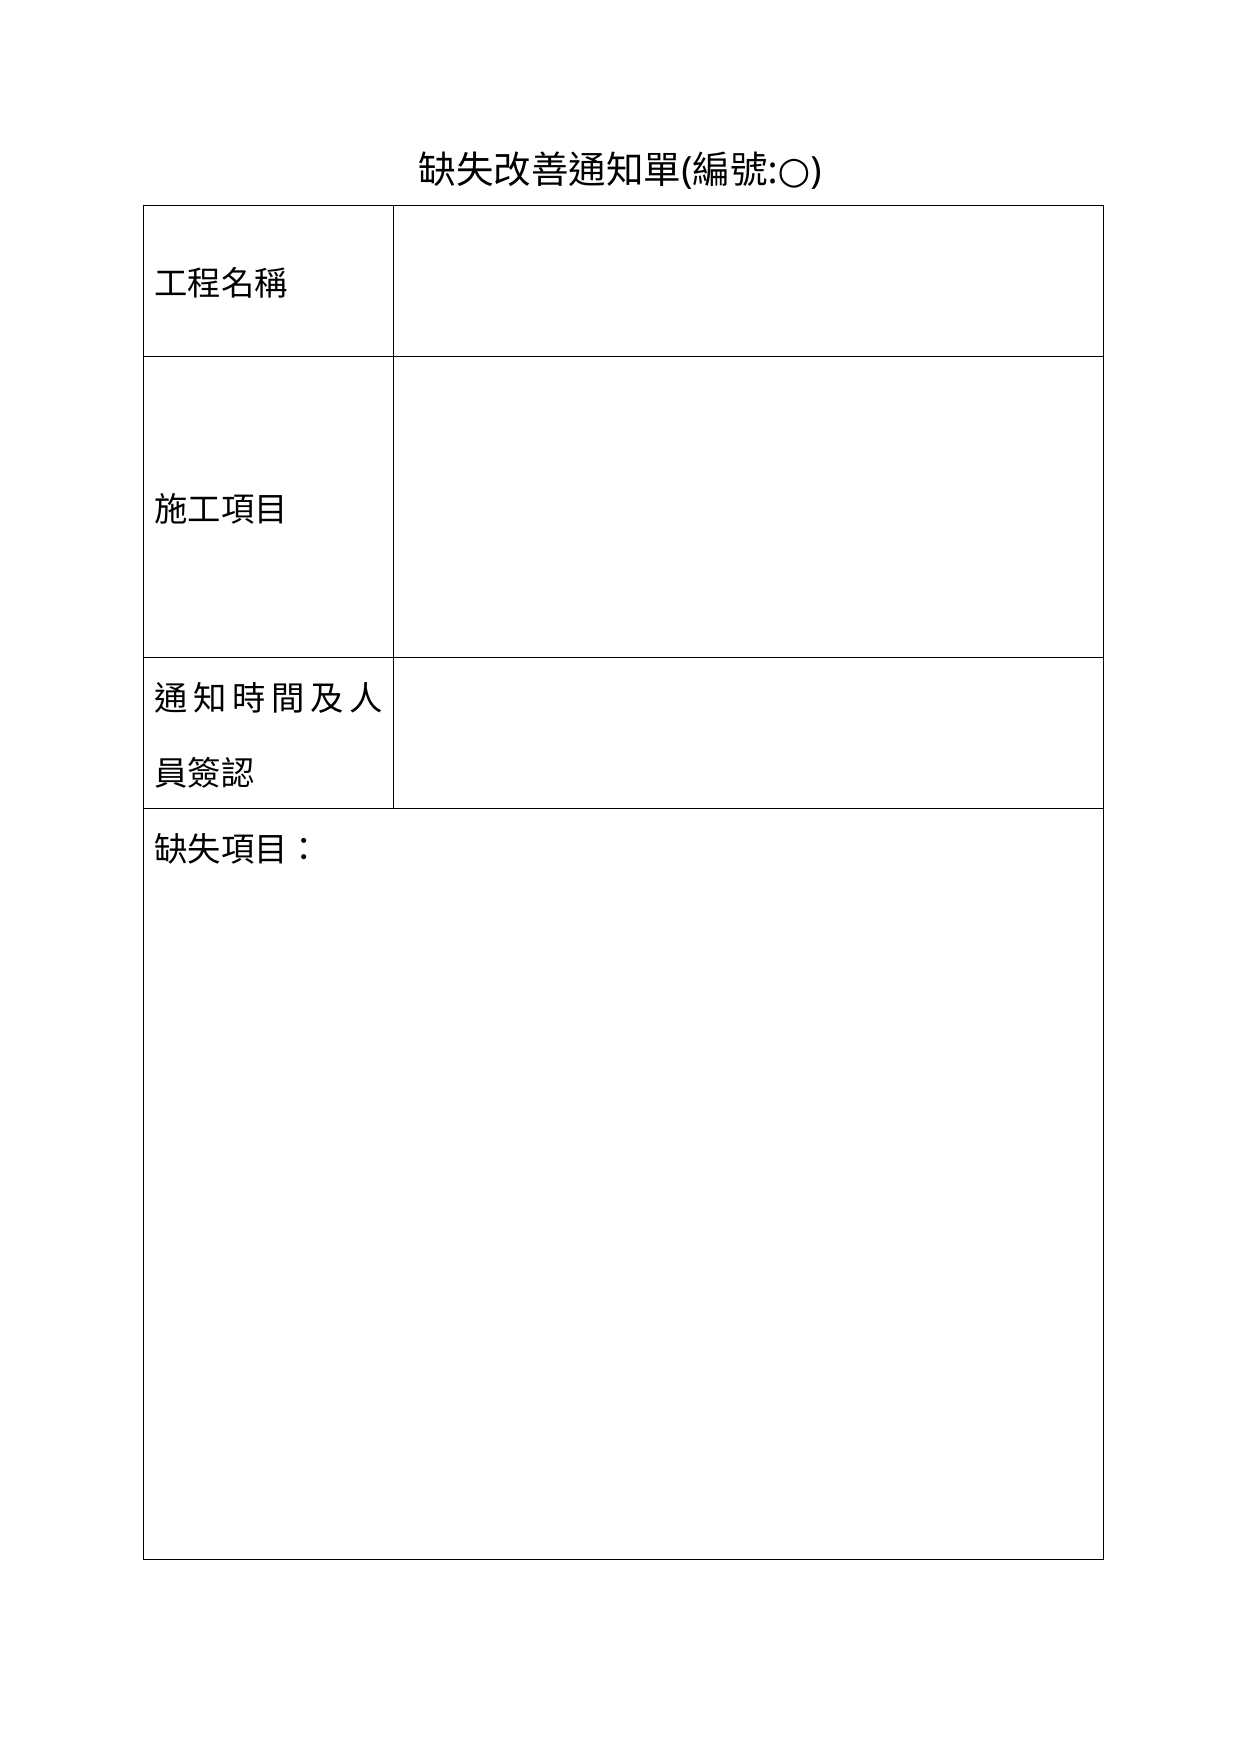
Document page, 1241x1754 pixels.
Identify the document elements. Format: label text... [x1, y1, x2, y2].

table_header 工程名稱 [144, 206, 393, 356]
table_cell 通知時間及人員簽認 [144, 658, 393, 808]
table_header [394, 206, 1103, 356]
table_cell [394, 658, 1103, 808]
text 缺失改善通知單(編號:○) [187, 130, 1053, 205]
table_cell [394, 357, 1103, 657]
table_cell 施工項目 [144, 357, 393, 657]
table_cell 缺失項目： [144, 809, 1103, 1559]
